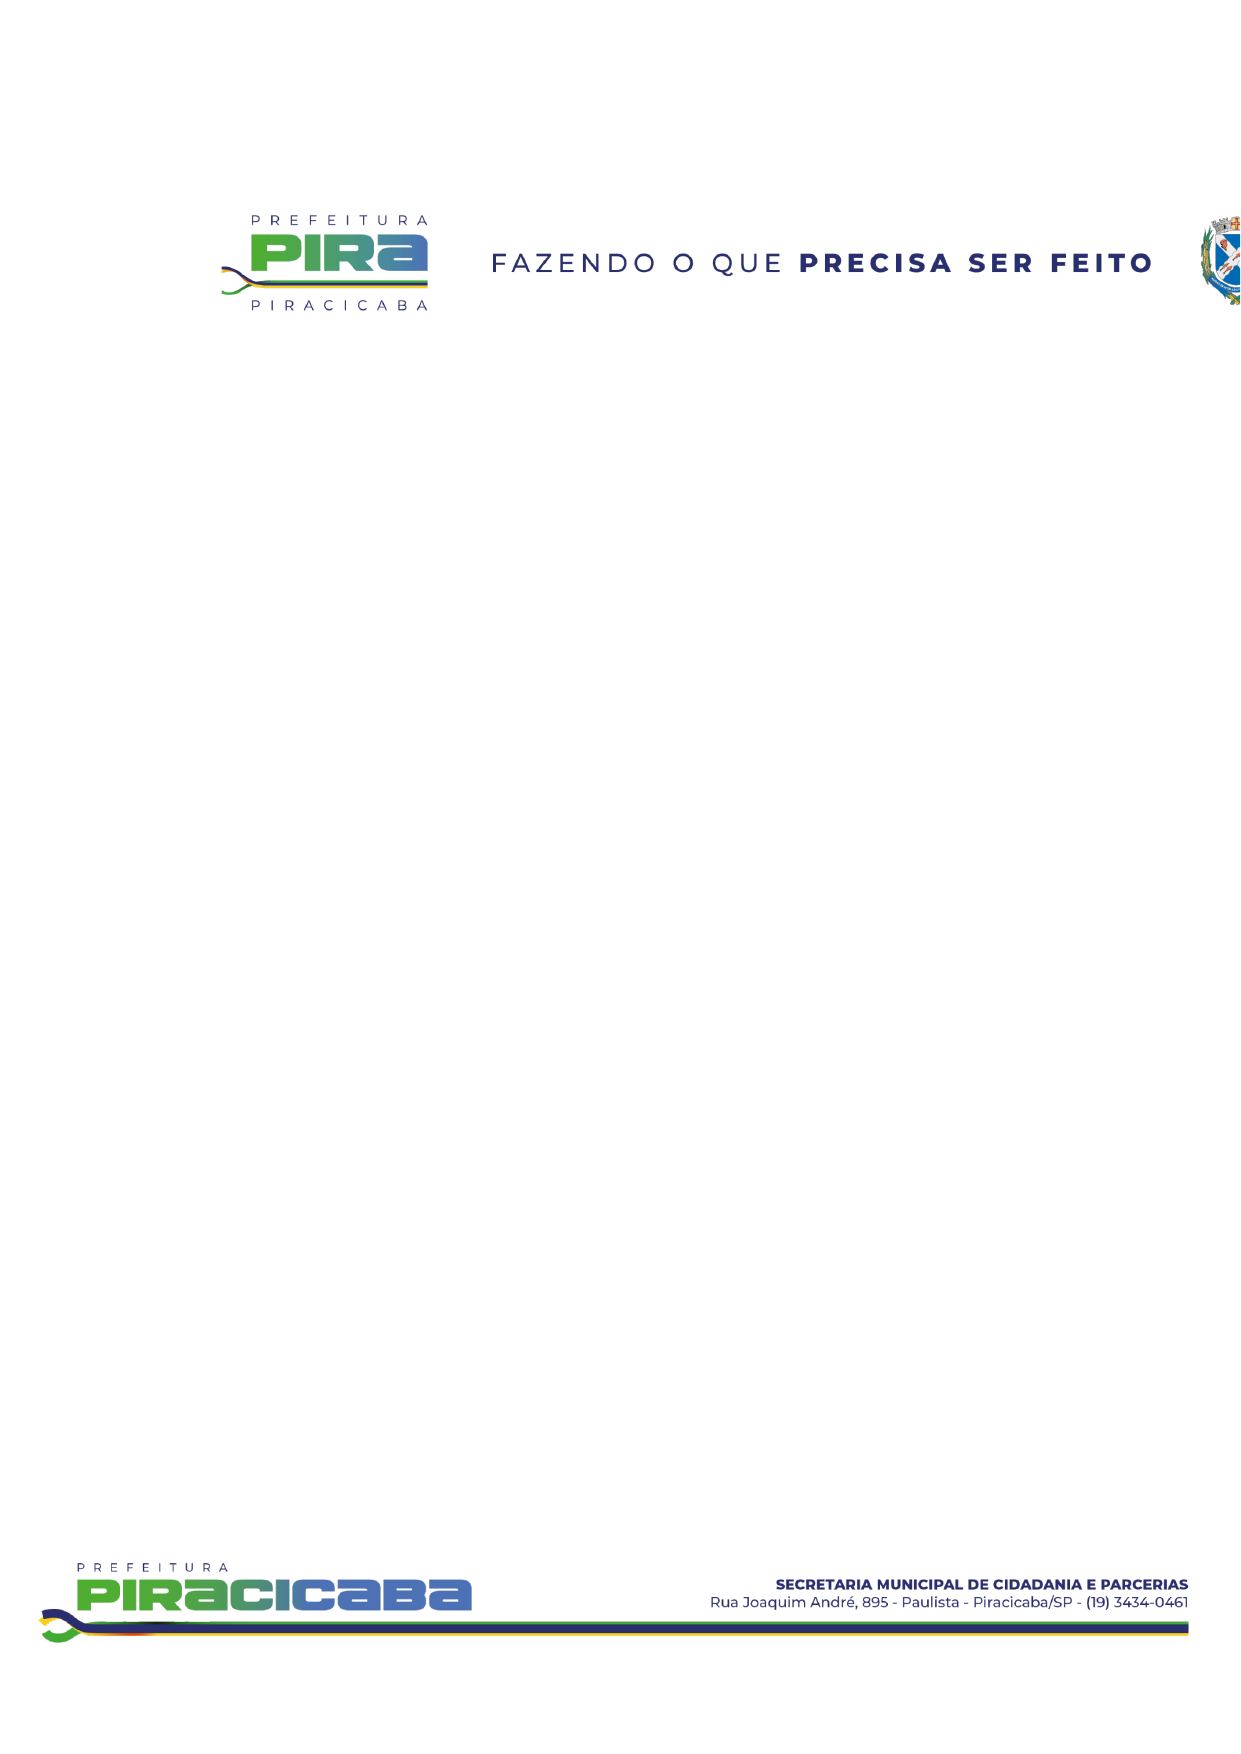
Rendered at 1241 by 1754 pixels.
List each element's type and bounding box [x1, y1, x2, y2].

picture [10, 1550, 1231, 1651]
picture [196, 196, 1241, 328]
